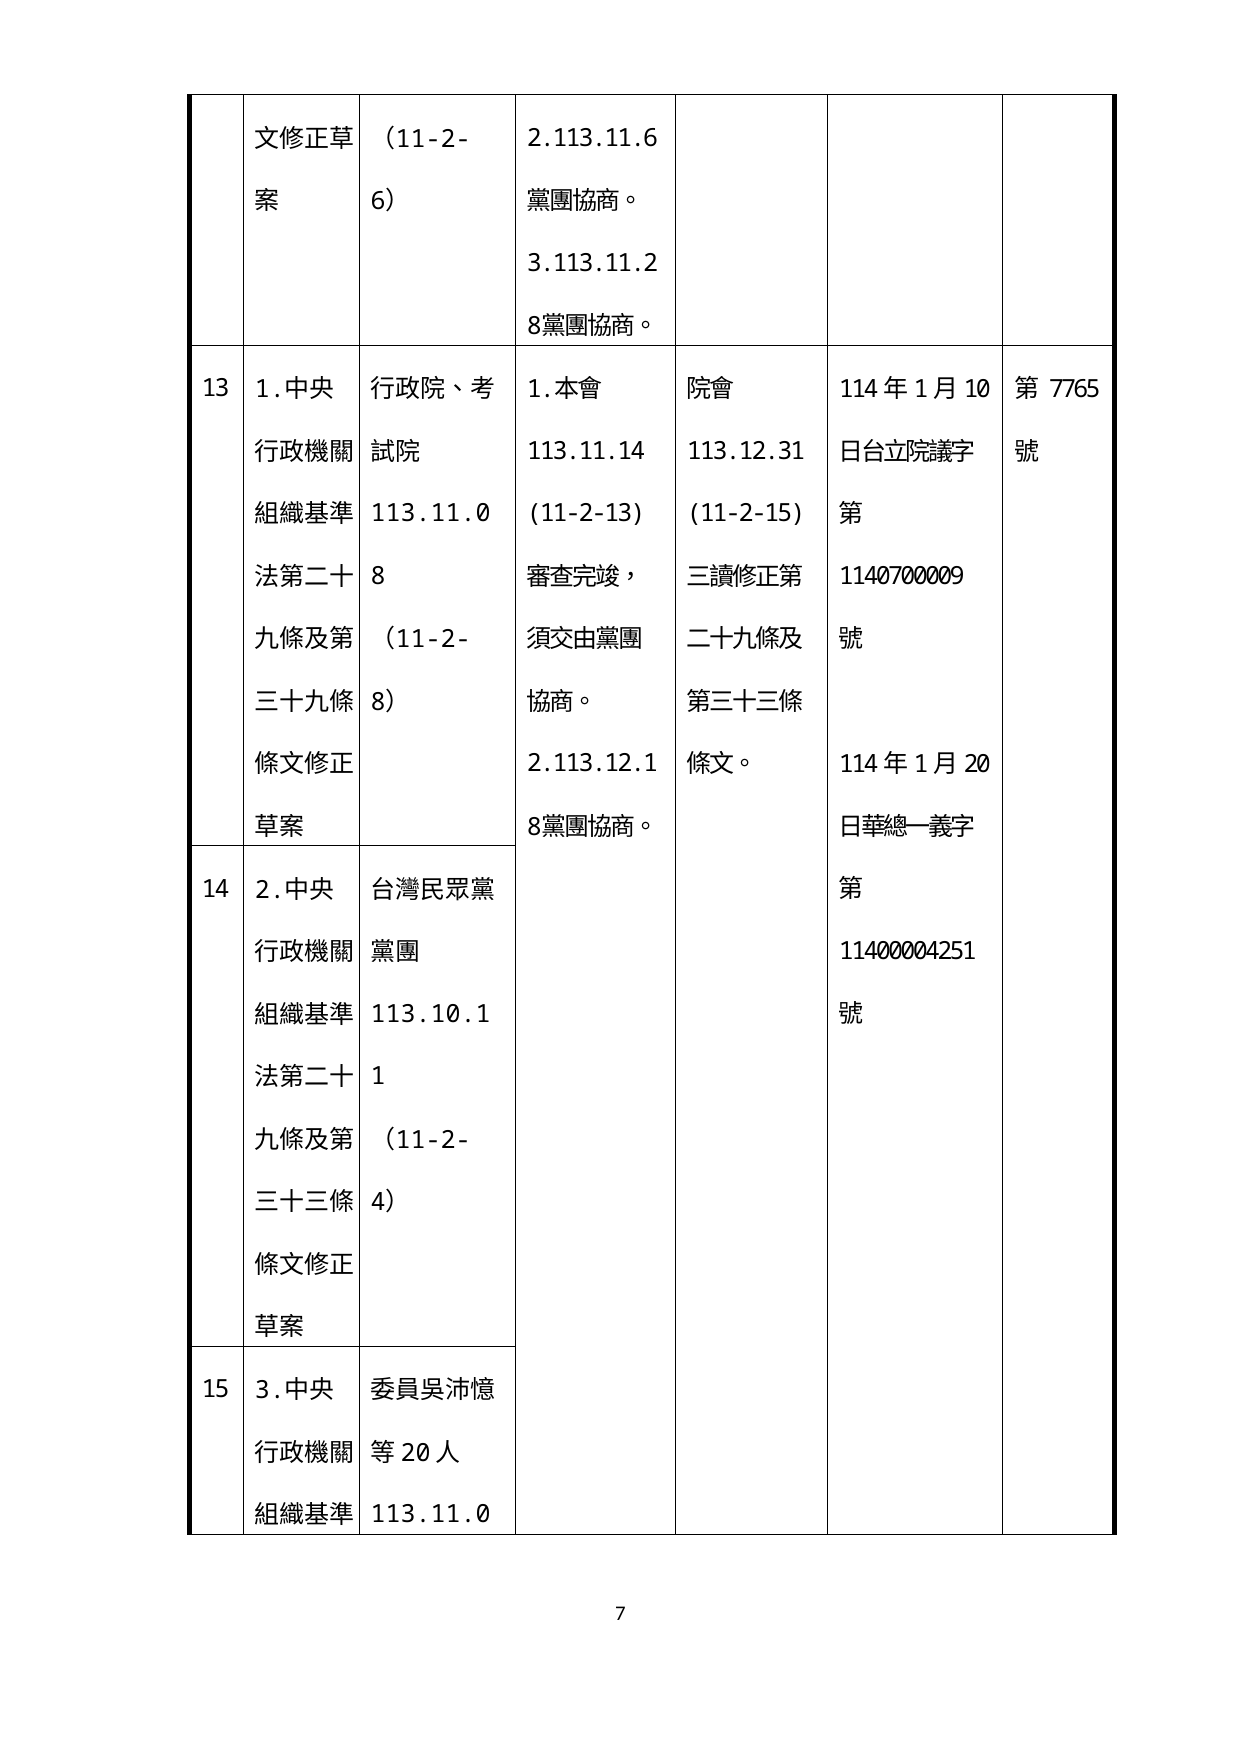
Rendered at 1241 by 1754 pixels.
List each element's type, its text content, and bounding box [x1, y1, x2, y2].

table_cell （11-2-6） [360, 95, 515, 345]
table_cell 3.中央行政機關組織基準 [244, 1347, 359, 1534]
table_cell 文修正草案 [244, 95, 359, 345]
table_cell 委員吳沛憶 等20人 113.11.0 [360, 1347, 515, 1534]
table_cell 15 [192, 1347, 243, 1534]
table_cell 院會 113.12.31 (11-2-15) 三讀修正第二十九條及第三十三條條文。 [676, 346, 827, 1534]
table_cell 2.中央行政機關組織基準法第二十九條及第三十三條條文修正草案 [244, 846, 359, 1346]
table_cell 2.113.11.6黨團協商。 3.113.11.28黨團協商。 [516, 95, 675, 345]
table_cell [828, 95, 1002, 345]
table_cell [676, 95, 827, 345]
table_cell [192, 95, 243, 345]
table_cell [1003, 95, 1112, 345]
table_cell 行政院、考試院 113.11.08 （11-2-8） [360, 346, 515, 845]
table_cell 14 [192, 846, 243, 1346]
table_cell 第7765號 [1003, 346, 1112, 1534]
table_cell 114年1月10日台立院議字第1140700009號 114年1月20日華總一義字第11400004251號 [828, 346, 1002, 1534]
table_cell 13 [192, 346, 243, 845]
table_cell 1.中央行政機關組織基準法第二十九條及第三十九條條文修正草案 [244, 346, 359, 845]
table_cell 台灣民眾黨黨團 113.10.11 （11-2-4） [360, 846, 515, 1346]
table_cell 1.本會 113.11.14 (11-2-13)審查完竣，須交由黨團協商。 2.113.12.18黨團協商。 [516, 346, 675, 1534]
